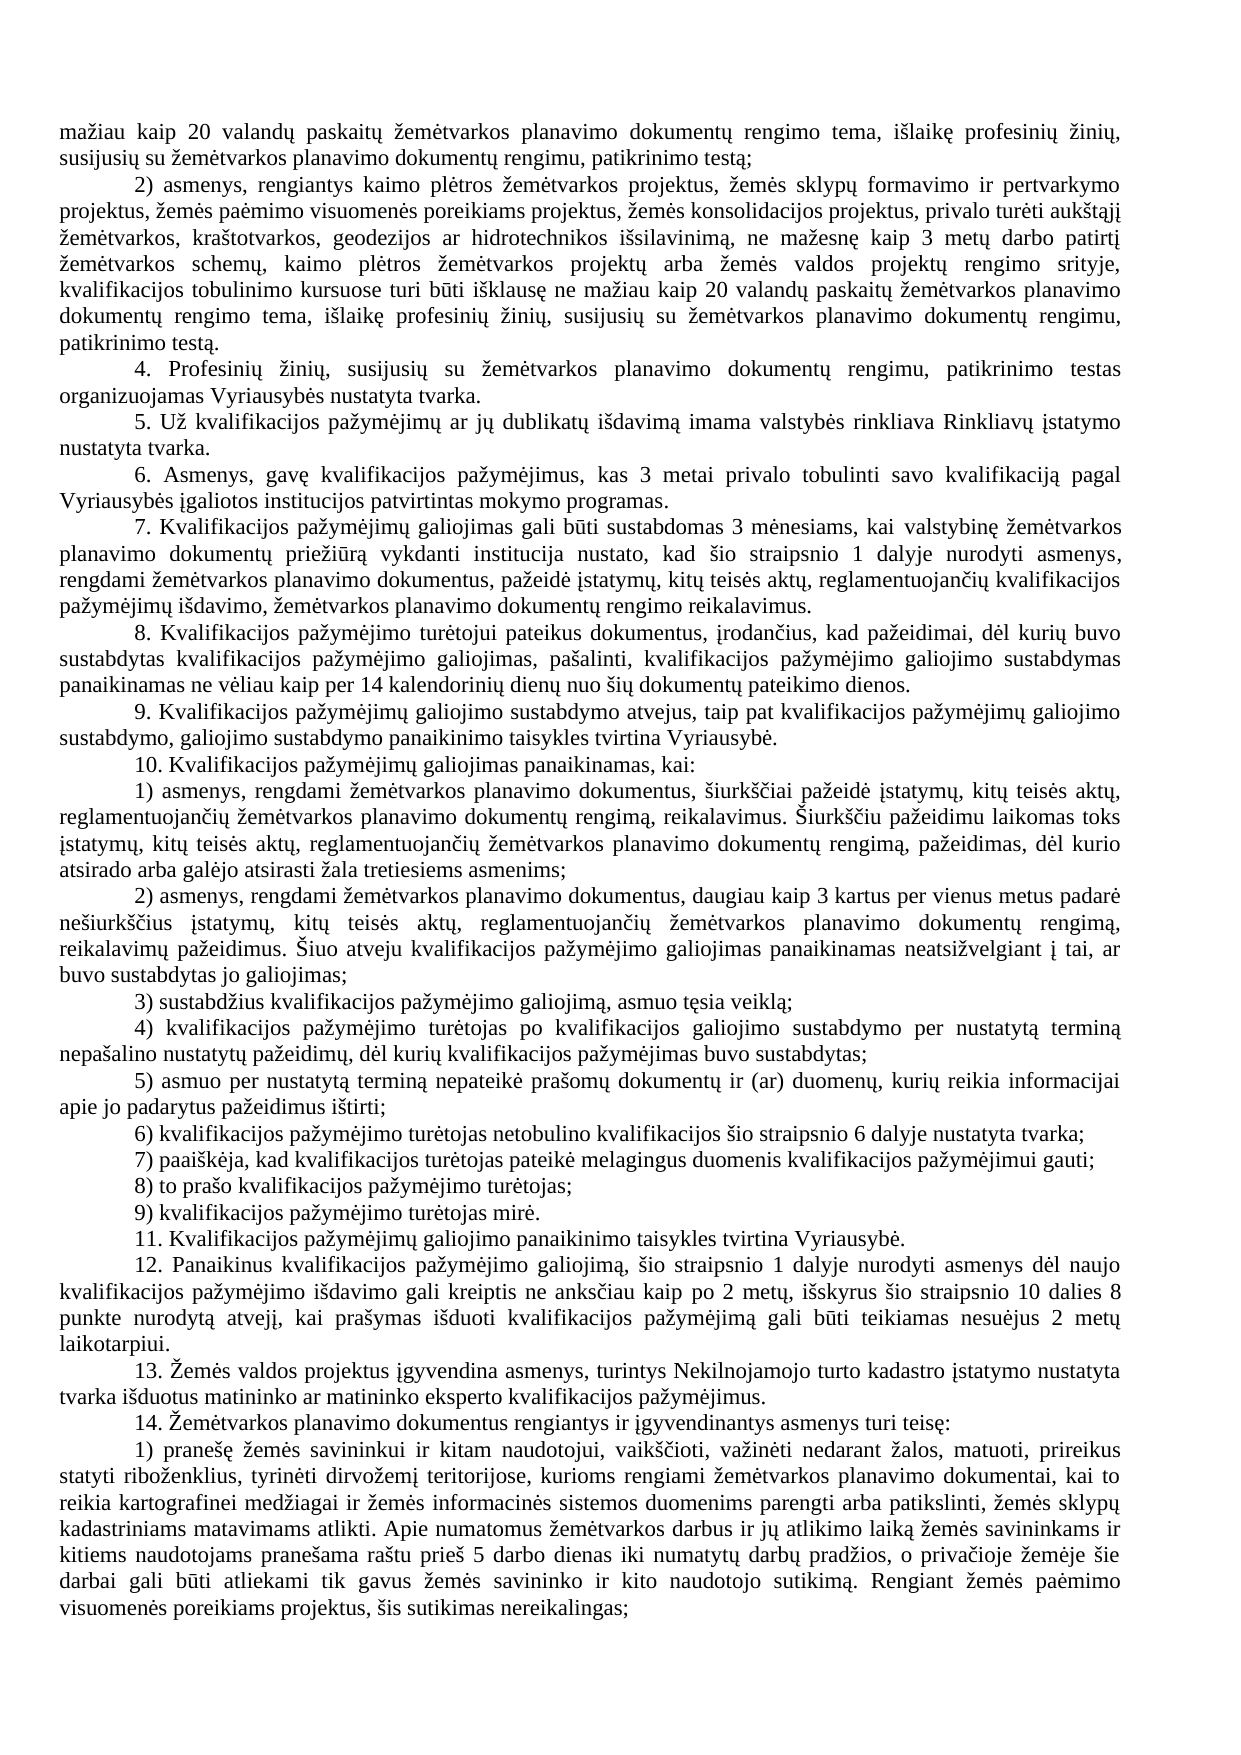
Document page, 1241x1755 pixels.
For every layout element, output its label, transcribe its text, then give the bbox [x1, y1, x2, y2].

text 11. Kvalifikacijos pažymėjimų galiojimo panaikinimo taisykles tvirtina Vyriausybė. [59, 1225, 1122, 1251]
text 6. Asmenys, gavę kvalifikacijos pažymėjimus, kas 3 metai privalo tobulinti savo kvalifikaciją pagal Vyriausybės įgaliotos institucijos patvirtintas mokymo programas. [59, 461, 1122, 513]
text 9) kvalifikacijos pažymėjimo turėtojas mirė. [59, 1199, 1122, 1225]
text 2) asmenys, rengiantys kaimo plėtros žemėtvarkos projektus, žemės sklypų formavimo ir pertvarkymo projektus, žemės paėmimo visuomenės poreikiams projektus, žemės konsolidacijos projektus, privalo turėti aukštąjį žemėtvarkos, kraštotvarkos, geodezijos ar hidrotechnikos išsilavinimą, ne mažesnę kaip 3 metų darbo patirtį žemėtvarkos schemų, kaimo plėtros žemėtvarkos projektų arba žemės valdos projektų rengimo srityje, kvalifikacijos tobulinimo kursuose turi būti išklausę ne mažiau kaip 20 valandų paskaitų žemėtvarkos planavimo dokumentų rengimo tema, išlaikę profesinių žinių, susijusių su žemėtvarkos planavimo dokumentų rengimu, patikrinimo testą. [59, 171, 1122, 355]
text 14. Žemėtvarkos planavimo dokumentus rengiantys ir įgyvendinantys asmenys turi teisę: [59, 1409, 1122, 1436]
text 12. Panaikinus kvalifikacijos pažymėjimo galiojimą, šio straipsnio 1 dalyje nurodyti asmenys dėl naujo kvalifikacijos pažymėjimo išdavimo gali kreiptis ne anksčiau kaip po 2 metų, išskyrus šio straipsnio 10 dalies 8 punkte nurodytą atvejį, kai prašymas išduoti kvalifikacijos pažymėjimą gali būti teikiamas nesuėjus 2 metų laikotarpiui. [59, 1251, 1122, 1357]
text 8. Kvalifikacijos pažymėjimo turėtojui pateikus dokumentus, įrodančius, kad pažeidimai, dėl kurių buvo sustabdytas kvalifikacijos pažymėjimo galiojimas, pašalinti, kvalifikacijos pažymėjimo galiojimo sustabdymas panaikinamas ne vėliau kaip per 14 kalendorinių dienų nuo šių dokumentų pateikimo dienos. [59, 619, 1122, 698]
text 1) asmenys, rengdami žemėtvarkos planavimo dokumentus, šiurkščiai pažeidė įstatymų, kitų teisės aktų, reglamentuojančių žemėtvarkos planavimo dokumentų rengimą, reikalavimus. Šiurkščiu pažeidimu laikomas toks įstatymų, kitų teisės aktų, reglamentuojančių žemėtvarkos planavimo dokumentų rengimą, pažeidimas, dėl kurio atsirado arba galėjo atsirasti žala tretiesiems asmenims; [59, 777, 1122, 882]
text 10. Kvalifikacijos pažymėjimų galiojimas panaikinamas, kai: [59, 751, 1122, 777]
text 9. Kvalifikacijos pažymėjimų galiojimo sustabdymo atvejus, taip pat kvalifikacijos pažymėjimų galiojimo sustabdymo, galiojimo sustabdymo panaikinimo taisykles tvirtina Vyriausybė. [59, 698, 1122, 751]
text mažiau kaip 20 valandų paskaitų žemėtvarkos planavimo dokumentų rengimo tema, išlaikę profesinių žinių, susijusių su žemėtvarkos planavimo dokumentų rengimu, patikrinimo testą; [59, 118, 1122, 171]
text 5. Už kvalifikacijos pažymėjimų ar jų dublikatų išdavimą imama valstybės rinkliava Rinkliavų įstatymo nustatyta tvarka. [59, 408, 1122, 461]
text 4. Profesinių žinių, susijusių su žemėtvarkos planavimo dokumentų rengimu, patikrinimo testas organizuojamas Vyriausybės nustatyta tvarka. [59, 355, 1122, 408]
text 7. Kvalifikacijos pažymėjimų galiojimas gali būti sustabdomas 3 mėnesiams, kai valstybinę žemėtvarkos planavimo dokumentų priežiūrą vykdanti institucija nustato, kad šio straipsnio 1 dalyje nurodyti asmenys, rengdami žemėtvarkos planavimo dokumentus, pažeidė įstatymų, kitų teisės aktų, reglamentuojančių kvalifikacijos pažymėjimų išdavimo, žemėtvarkos planavimo dokumentų rengimo reikalavimus. [59, 513, 1122, 619]
text 4) kvalifikacijos pažymėjimo turėtojas po kvalifikacijos galiojimo sustabdymo per nustatytą terminą nepašalino nustatytų pažeidimų, dėl kurių kvalifikacijos pažymėjimas buvo sustabdytas; [59, 1014, 1122, 1067]
text 1) pranešę žemės savininkui ir kitam naudotojui, vaikščioti, važinėti nedarant žalos, matuoti, prireikus statyti riboženklius, tyrinėti dirvožemį teritorijose, kurioms rengiami žemėtvarkos planavimo dokumentai, kai to reikia kartografinei medžiagai ir žemės informacinės sistemos duomenims parengti arba patikslinti, žemės sklypų kadastriniams matavimams atlikti. Apie numatomus žemėtvarkos darbus ir jų atlikimo laiką žemės savininkams ir kitiems naudotojams pranešama raštu prieš 5 darbo dienas iki numatytų darbų pradžios, o privačioje žemėje šie darbai gali būti atliekami tik gavus žemės savininko ir kito naudotojo sutikimą. Rengiant žemės paėmimo visuomenės poreikiams projektus, šis sutikimas nereikalingas; [59, 1436, 1122, 1620]
text 5) asmuo per nustatytą terminą nepateikė prašomų dokumentų ir (ar) duomenų, kurių reikia informacijai apie jo padarytus pažeidimus ištirti; [59, 1067, 1122, 1119]
text 3) sustabdžius kvalifikacijos pažymėjimo galiojimą, asmuo tęsia veiklą; [59, 988, 1122, 1014]
text 8) to prašo kvalifikacijos pažymėjimo turėtojas; [59, 1172, 1122, 1199]
text 6) kvalifikacijos pažymėjimo turėtojas netobulino kvalifikacijos šio straipsnio 6 dalyje nustatyta tvarka; [59, 1119, 1122, 1146]
text 2) asmenys, rengdami žemėtvarkos planavimo dokumentus, daugiau kaip 3 kartus per vienus metus padarė nešiurkščius įstatymų, kitų teisės aktų, reglamentuojančių žemėtvarkos planavimo dokumentų rengimą, reikalavimų pažeidimus. Šiuo atveju kvalifikacijos pažymėjimo galiojimas panaikinamas neatsižvelgiant į tai, ar buvo sustabdytas jo galiojimas; [59, 882, 1122, 988]
text 7) paaiškėja, kad kvalifikacijos turėtojas pateikė melagingus duomenis kvalifikacijos pažymėjimui gauti; [59, 1146, 1122, 1172]
text 13. Žemės valdos projektus įgyvendina asmenys, turintys Nekilnojamojo turto kadastro įstatymo nustatyta tvarka išduotus matininko ar matininko eksperto kvalifikacijos pažymėjimus. [59, 1357, 1122, 1409]
